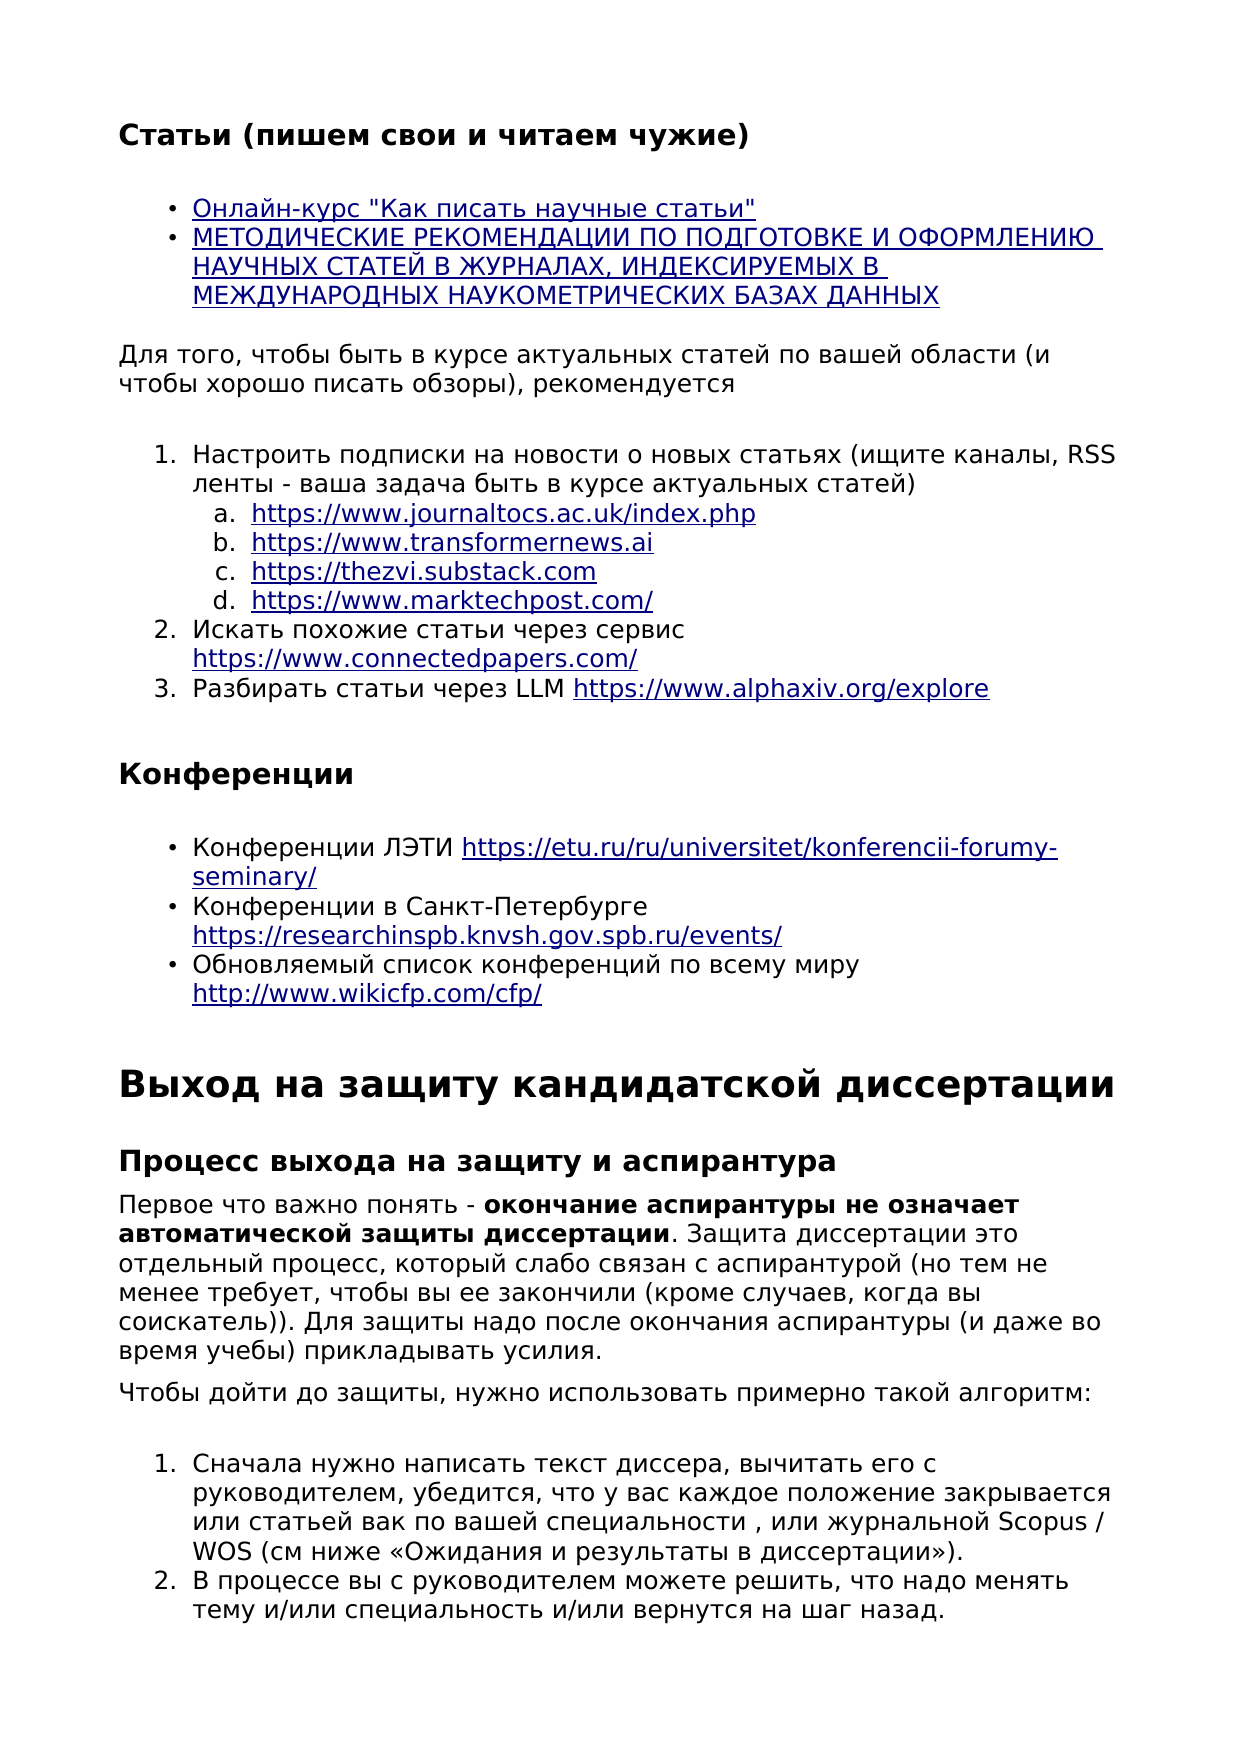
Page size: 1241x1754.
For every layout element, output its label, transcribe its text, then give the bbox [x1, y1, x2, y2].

list Конференции ЛЭТИ https://etu.ru/ru/universitet/konferencii-forumy-seminary/ [177, 833, 1122, 892]
list https://www.marktechpost.com/ [236, 586, 1122, 616]
list Онлайн-курс "Как писать научные статьи" [177, 194, 1122, 223]
list Обновляемый список конференций по всему миру http://www.wikicfp.com/cfp/ [177, 950, 1122, 1008]
list МЕТОДИЧЕСКИЕ РЕКОМЕНДАЦИИ ПО ПОДГОТОВКЕ И ОФОРМЛЕНИЮ НАУЧНЫХ СТАТЕЙ В ЖУРНАЛАХ, ИНДЕКСИРУЕМЫХ В МЕЖДУНАРОДНЫХ НАУКОМЕТРИЧЕСКИХ БАЗАХ ДАННЫХ [177, 223, 1122, 311]
subtitle Выход на защиту кандидатской диссертации [118, 1063, 1122, 1107]
text Для того, чтобы быть в курсе актуальных статей по вашей области (и чтобы хорошо писать обзоры), рекомендуется [118, 340, 1122, 398]
list Разбирать статьи через LLM https://www.alphaxiv.org/explore [177, 674, 1122, 703]
subtitle Статьи (пишем свои и читаем чужие) [118, 118, 1122, 152]
list Сначала нужно написать текст диссера, вычитать его с руководителем, убедится, что у вас каждое положение закрывается или статьей вак по вашей специальности , или журнальной Scopus / WOS (см ниже «Ожидания и результаты в диссертации»). [177, 1449, 1122, 1566]
text Первое что важно понять - окончание аспирантуры не означает автоматической защиты диссертации. Защита диссертации это отдельный процесс, который слабо связан с аспирантурой (но тем не менее требует, чтобы вы ее закончили (кроме случаев, когда вы соискатель)). Для защиты надо после окончания аспирантуры (и даже во время учебы) прикладывать усилия. [118, 1191, 1122, 1366]
text Чтобы дойти до защиты, нужно использовать примерно такой алгоритм: [118, 1378, 1122, 1407]
list Конференции в Санкт-Петербурге https://researchinspb.knvsh.gov.spb.ru/events/ [177, 892, 1122, 950]
subtitle Процесс выхода на защиту и аспирантура [118, 1144, 1122, 1178]
list https://thezvi.substack.com [236, 557, 1122, 586]
list В процессе вы с руководителем можете решить, что надо менять тему и/или специальность и/или вернутся на шаг назад. [177, 1566, 1122, 1624]
list Искать похожие статьи через сервис https://www.connectedpapers.com/ [177, 616, 1122, 674]
list Настроить подписки на новости о новых статьях (ищите каналы, RSS ленты - ваша задача быть в курсе актуальных статей) [177, 441, 1122, 499]
list https://www.journaltocs.ac.uk/index.php [236, 499, 1122, 528]
subtitle Конференции [118, 757, 1122, 791]
list https://www.transformernews.ai [236, 528, 1122, 557]
